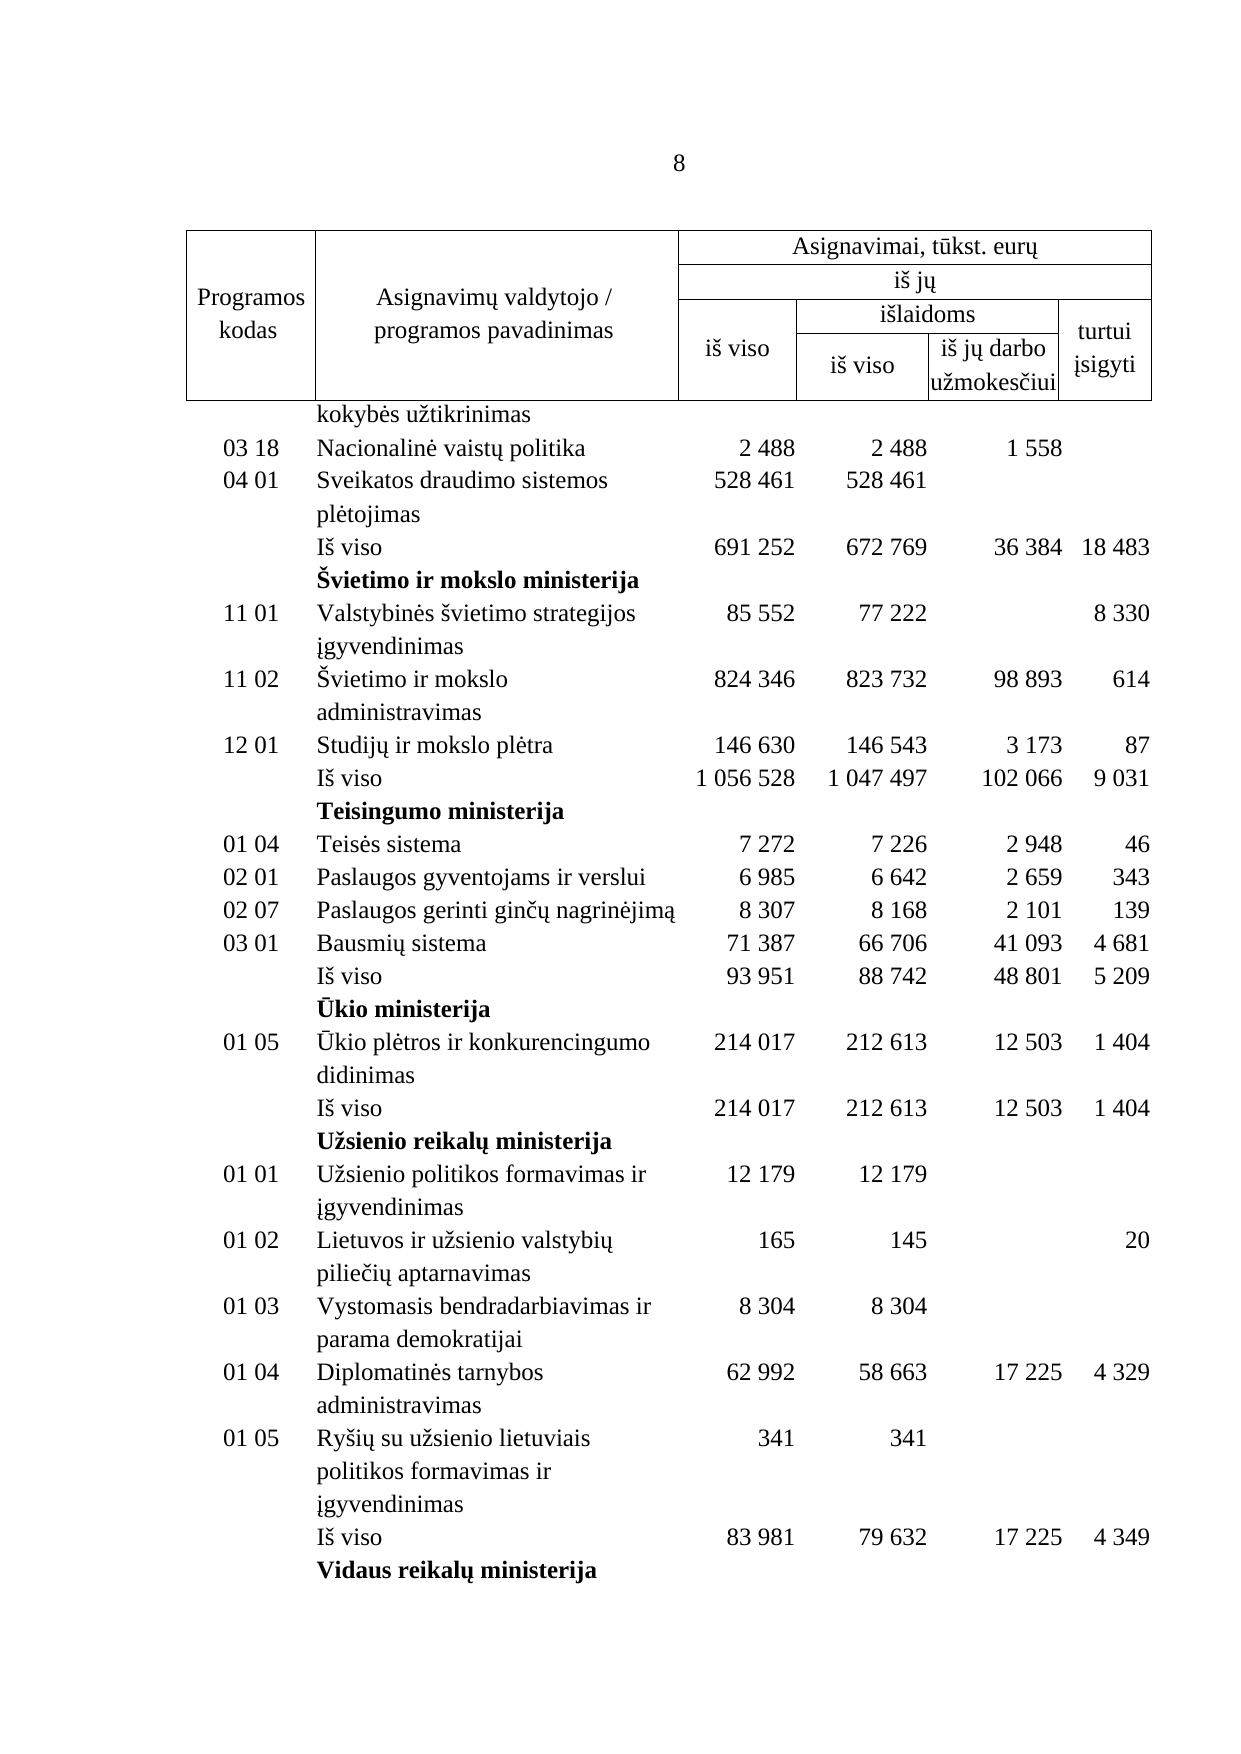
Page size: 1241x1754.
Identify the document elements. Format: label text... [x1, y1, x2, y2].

table_cell 93 951 [679, 961, 796, 994]
table_cell [1063, 1159, 1151, 1225]
table_cell Ūkio plėtros ir konkurencingumo didinimas [315, 1027, 678, 1093]
table_cell iš viso [679, 300, 796, 399]
table_cell 41 093 [928, 928, 1063, 961]
table_cell 1 047 497 [796, 763, 928, 796]
table_cell [928, 1423, 1063, 1522]
table_cell [187, 1126, 315, 1159]
table_cell 214 017 [679, 1027, 796, 1093]
table_cell [187, 1522, 315, 1555]
table_cell [928, 1225, 1063, 1291]
table_cell [928, 796, 1063, 829]
table_cell [187, 1093, 315, 1126]
table_cell 341 [679, 1423, 796, 1522]
table_cell 5 209 [1063, 961, 1151, 994]
table_cell 8 304 [796, 1291, 928, 1357]
table_cell 165 [679, 1225, 796, 1291]
table_cell 12 179 [679, 1159, 796, 1225]
table_cell 146 543 [796, 730, 928, 763]
table_cell 12 179 [796, 1159, 928, 1225]
table_cell [928, 466, 1063, 532]
table_cell 02 01 [187, 862, 315, 895]
table_cell [796, 1555, 928, 1588]
table_cell kokybės užtikrinimas [315, 401, 678, 433]
table_cell [928, 1126, 1063, 1159]
table_cell Iš viso [315, 1093, 678, 1126]
table_cell 146 630 [679, 730, 796, 763]
table_cell 17 225 [928, 1522, 1063, 1555]
table_cell [187, 1555, 315, 1588]
table_cell [679, 401, 796, 433]
table_cell Iš viso [315, 961, 678, 994]
table_cell 36 384 [928, 532, 1063, 565]
table_cell 87 [1063, 730, 1151, 763]
table_cell 823 732 [796, 664, 928, 730]
table_cell 343 [1063, 862, 1151, 895]
table_cell 77 222 [796, 598, 928, 664]
table_cell Studijų ir mokslo plėtra [315, 730, 678, 763]
table_cell 341 [796, 1423, 928, 1522]
table_cell Teisingumo ministerija [315, 796, 678, 829]
table_cell 8 330 [1063, 598, 1151, 664]
table_cell 62 992 [679, 1357, 796, 1423]
table_cell 17 225 [928, 1357, 1063, 1423]
table_cell 1 404 [1063, 1093, 1151, 1126]
table_cell 1 056 528 [679, 763, 796, 796]
table_cell iš jų darbo užmokesčiui [929, 334, 1058, 399]
table_cell 672 769 [796, 532, 928, 565]
table_cell [796, 565, 928, 598]
table_cell [928, 565, 1063, 598]
table_cell 01 05 [187, 1423, 315, 1522]
table_cell 212 613 [796, 1093, 928, 1126]
table_cell [796, 401, 928, 433]
table_cell 2 488 [796, 433, 928, 466]
table_cell [1063, 466, 1151, 532]
table_cell [679, 1126, 796, 1159]
table_cell [187, 763, 315, 796]
table_cell 145 [796, 1225, 928, 1291]
table_cell Ryšių su užsienio lietuviais politikos formavimas ir įgyvendinimas [315, 1423, 678, 1522]
table_cell Lietuvos ir užsienio valstybių piliečių aptarnavimas [315, 1225, 678, 1291]
table_cell [796, 796, 928, 829]
table_cell turtui įsigyti [1059, 300, 1151, 399]
table_cell Iš viso [315, 1522, 678, 1555]
table_cell [187, 565, 315, 598]
table_cell iš viso [797, 334, 928, 399]
table_cell [1063, 433, 1151, 466]
table_cell Iš viso [315, 532, 678, 565]
table_cell [187, 532, 315, 565]
table_cell 01 02 [187, 1225, 315, 1291]
table_cell [1063, 1423, 1151, 1522]
table_cell 01 05 [187, 1027, 315, 1093]
table_cell 83 981 [679, 1522, 796, 1555]
table_cell 02 07 [187, 895, 315, 928]
table_cell 3 173 [928, 730, 1063, 763]
table_cell 8 168 [796, 895, 928, 928]
table_cell 214 017 [679, 1093, 796, 1126]
table_cell 98 893 [928, 664, 1063, 730]
table_cell [1063, 401, 1151, 433]
table_cell 2 101 [928, 895, 1063, 928]
table_cell 12 01 [187, 730, 315, 763]
table_cell 7 226 [796, 829, 928, 862]
table_cell 71 387 [679, 928, 796, 961]
table_cell 691 252 [679, 532, 796, 565]
table_cell [1063, 1291, 1151, 1357]
table_cell Diplomatinės tarnybos administravimas [315, 1357, 678, 1423]
table_cell [187, 961, 315, 994]
table_cell 1 558 [928, 433, 1063, 466]
table_cell 18 483 [1063, 532, 1151, 565]
table_cell [187, 401, 315, 433]
table_cell Užsienio reikalų ministerija [315, 1126, 678, 1159]
table_cell Ūkio ministerija [315, 994, 678, 1027]
table_cell 88 742 [796, 961, 928, 994]
table_cell [1063, 994, 1151, 1027]
table_cell 212 613 [796, 1027, 928, 1093]
table_cell 4 349 [1063, 1522, 1151, 1555]
table_cell [796, 994, 928, 1027]
table_cell 528 461 [679, 466, 796, 532]
table_cell 2 488 [679, 433, 796, 466]
table_header Asignavimai, tūkst. eurų [679, 231, 1151, 264]
table_cell 139 [1063, 895, 1151, 928]
table_cell Teisės sistema [315, 829, 678, 862]
table_cell [928, 1159, 1063, 1225]
table_cell [679, 796, 796, 829]
table_cell [1063, 796, 1151, 829]
table_cell [679, 994, 796, 1027]
table_cell 01 03 [187, 1291, 315, 1357]
table_cell 04 01 [187, 466, 315, 532]
table_cell 7 272 [679, 829, 796, 862]
table_cell [928, 994, 1063, 1027]
table_cell Švietimo ir mokslo ministerija [315, 565, 678, 598]
table_cell [1063, 565, 1151, 598]
table_cell 2 948 [928, 829, 1063, 862]
table_cell Iš viso [315, 763, 678, 796]
table_cell [679, 1555, 796, 1588]
table_cell Bausmių sistema [315, 928, 678, 961]
table_cell 4 681 [1063, 928, 1151, 961]
table_cell Švietimo ir mokslo administravimas [315, 664, 678, 730]
table_cell [187, 796, 315, 829]
table_cell 85 552 [679, 598, 796, 664]
table_cell 4 329 [1063, 1357, 1151, 1423]
table_cell 2 659 [928, 862, 1063, 895]
table_cell 9 031 [1063, 763, 1151, 796]
table_cell Vystomasis bendradarbiavimas ir parama demokratijai [315, 1291, 678, 1357]
table_cell 11 01 [187, 598, 315, 664]
table_cell 8 304 [679, 1291, 796, 1357]
table_cell 66 706 [796, 928, 928, 961]
table_cell Valstybinės švietimo strategijos įgyvendinimas [315, 598, 678, 664]
table_cell [928, 1555, 1063, 1588]
table_cell Užsienio politikos formavimas ir įgyvendinimas [315, 1159, 678, 1225]
table_cell išlaidoms [797, 300, 1058, 332]
table_cell [1063, 1555, 1151, 1588]
table_cell 6 642 [796, 862, 928, 895]
table_cell 824 346 [679, 664, 796, 730]
table_cell 01 01 [187, 1159, 315, 1225]
table_cell 01 04 [187, 1357, 315, 1423]
table_cell [796, 1126, 928, 1159]
table_cell [1063, 1126, 1151, 1159]
table_cell Vidaus reikalų ministerija [315, 1555, 678, 1588]
table_cell 614 [1063, 664, 1151, 730]
table_cell 01 04 [187, 829, 315, 862]
table_cell [928, 401, 1063, 433]
table_header Programos kodas [187, 231, 315, 399]
table_cell Sveikatos draudimo sistemos plėtojimas [315, 466, 678, 532]
table_cell 102 066 [928, 763, 1063, 796]
table_cell Paslaugos gyventojams ir verslui [315, 862, 678, 895]
table_cell [679, 565, 796, 598]
table_cell 528 461 [796, 466, 928, 532]
table_cell [187, 994, 315, 1027]
table_header Asignavimų valdytojo / programos pavadinimas [316, 231, 678, 399]
table_cell 6 985 [679, 862, 796, 895]
table_cell iš jų [679, 265, 1151, 298]
table_cell 58 663 [796, 1357, 928, 1423]
table_cell 20 [1063, 1225, 1151, 1291]
table_cell 48 801 [928, 961, 1063, 994]
table_cell [928, 598, 1063, 664]
table_cell Nacionalinė vaistų politika [315, 433, 678, 466]
table_cell 8 307 [679, 895, 796, 928]
table_cell 12 503 [928, 1093, 1063, 1126]
table_cell 46 [1063, 829, 1151, 862]
table_cell [928, 1291, 1063, 1357]
table_cell 79 632 [796, 1522, 928, 1555]
table_cell 03 18 [187, 433, 315, 466]
table_cell 03 01 [187, 928, 315, 961]
table_cell Paslaugos gerinti ginčų nagrinėjimą [315, 895, 678, 928]
table_cell 1 404 [1063, 1027, 1151, 1093]
table_cell 12 503 [928, 1027, 1063, 1093]
table_cell 11 02 [187, 664, 315, 730]
